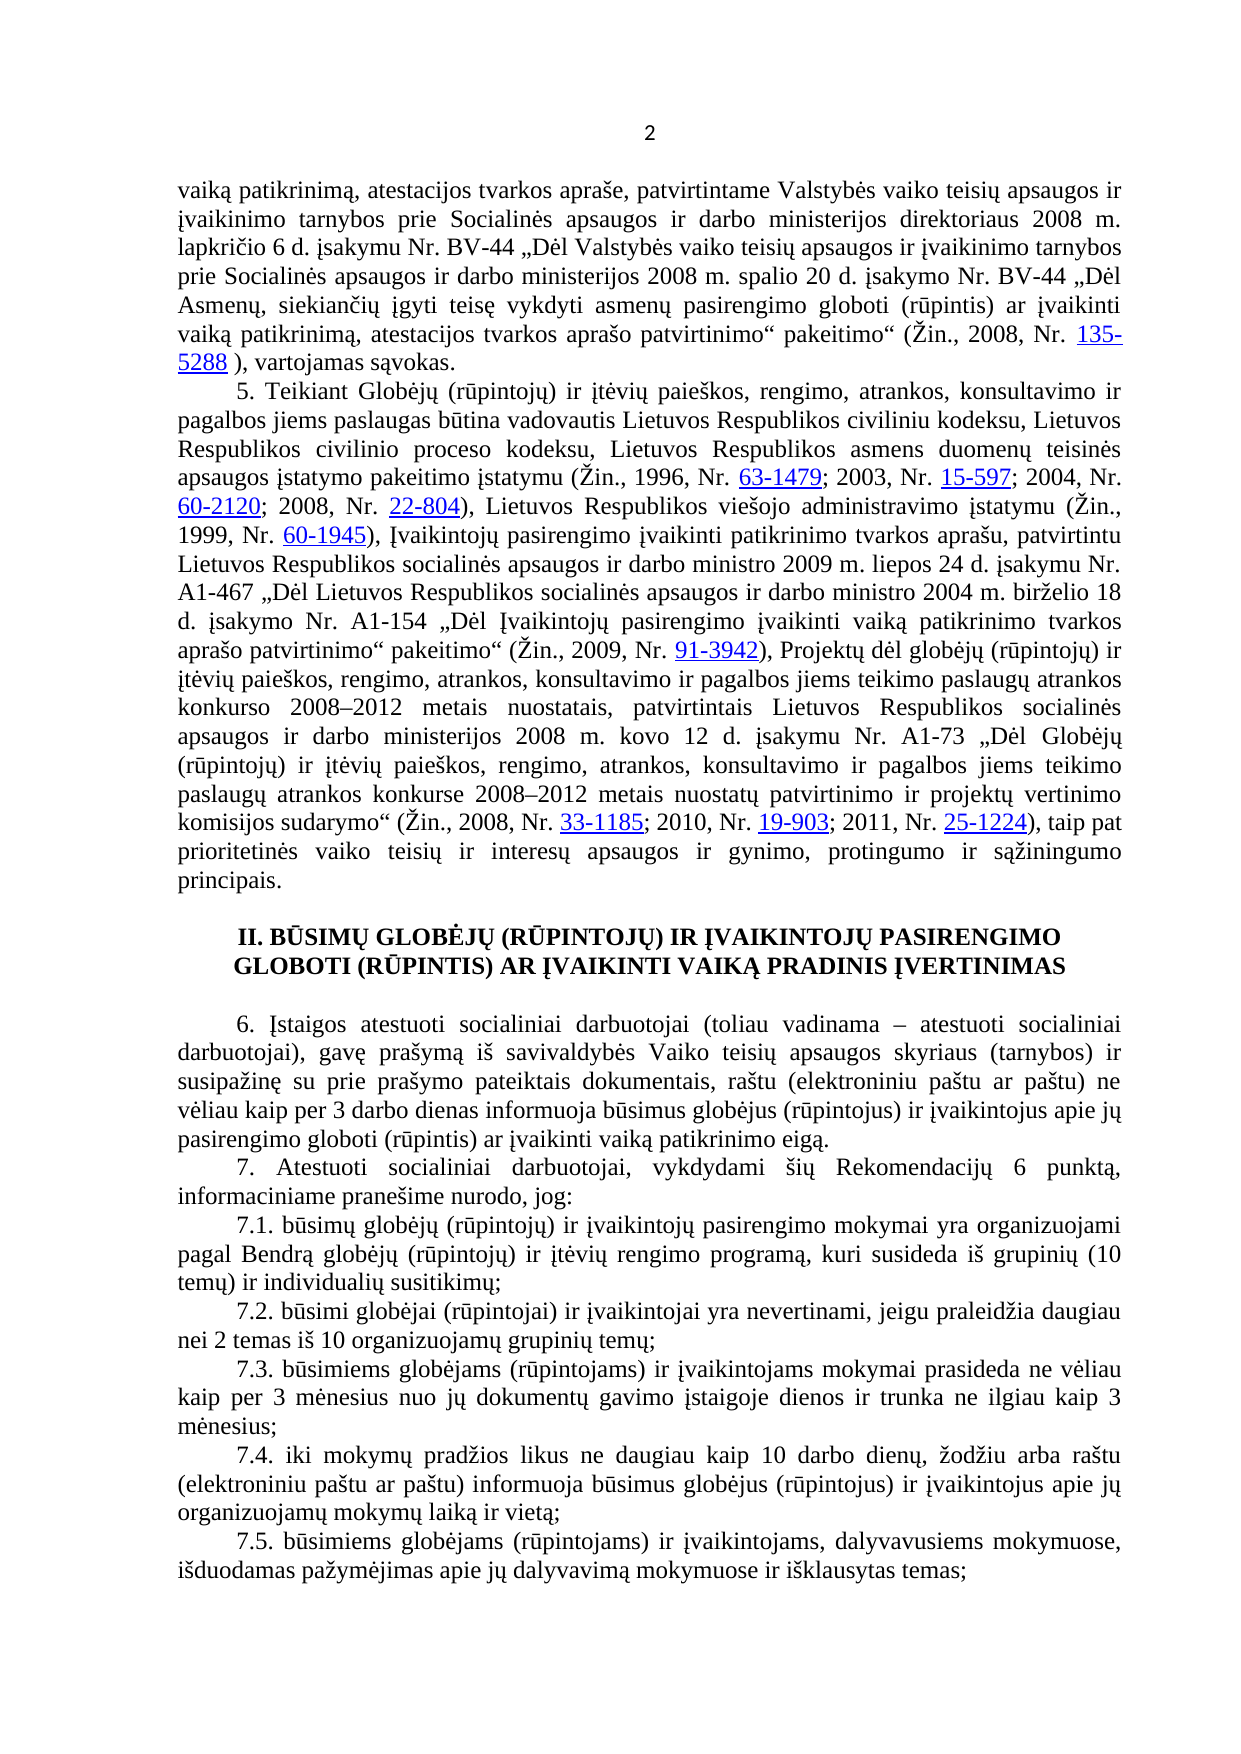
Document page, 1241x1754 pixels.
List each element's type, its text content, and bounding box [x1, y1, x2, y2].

text 7.5. būsimiems globėjams (rūpintojams) ir įvaikintojams, dalyvavusiems mokymuose, išduodamas pažymėjimas apie jų dalyvavimą mokymuose ir išklausytas temas; [177, 1526, 1122, 1584]
text II. BŪSIMŲ GLOBĖJŲ (RŪPINTOJŲ) IR ĮVAIKINTOJŲ PASIRENGIMO GLOBOTI (RŪPINTIS) AR ĮVAIKINTI VAIKĄ PRADINIS ĮVERTINIMAS [177, 922, 1122, 980]
text 5. Teikiant Globėjų (rūpintojų) ir įtėvių paieškos, rengimo, atrankos, konsultavimo ir pagalbos jiems paslaugas būtina vadovautis Lietuvos Respublikos civiliniu kodeksu, Lietuvos Respublikos civilinio proceso kodeksu, Lietuvos Respublikos asmens duomenų teisinės apsaugos įstatymo pakeitimo įstatymu (Žin., 1996, Nr. 63-1479; 2003, Nr. 15-597; 2004, Nr. 60-2120; 2008, Nr. 22-804), Lietuvos Respublikos viešojo administravimo įstatymu (Žin., 1999, Nr. 60-1945), Įvaikintojų pasirengimo įvaikinti patikrinimo tvarkos aprašu, patvirtintu Lietuvos Respublikos socialinės apsaugos ir darbo ministro 2009 m. liepos 24 d. įsakymu Nr. A1-467 „Dėl Lietuvos Respublikos socialinės apsaugos ir darbo ministro 2004 m. birželio 18 d. įsakymo Nr. A1-154 „Dėl įvaikintojų pasirengimo įvaikinti vaiką patikrinimo tvarkos aprašo patvirtinimo“ pakeitimo“ (Žin., 2009, Nr. 91-3942), Projektų dėl globėjų (rūpintojų) ir įtėvių paieškos, rengimo, atrankos, konsultavimo ir pagalbos jiems teikimo paslaugų atrankos konkurso 2008–2012 metais nuostatais, patvirtintais Lietuvos Respublikos socialinės apsaugos ir darbo ministerijos 2008 m. kovo 12 d. įsakymu Nr. A1-73 „Dėl globėjų (rūpintojų) ir įtėvių paieškos, rengimo, atrankos, konsultavimo ir pagalbos jiems teikimo paslaugų atrankos konkurse 2008–2012 metais nuostatų patvirtinimo ir projektų vertinimo komisijos sudarymo“ (Žin., 2008, Nr. 33-1185; 2010, Nr. 19-903; 2011, Nr. 25-1224), taip pat prioritetinės vaiko teisių ir interesų apsaugos ir gynimo, protingumo ir sąžiningumo principais. [177, 376, 1122, 894]
text 6. Įstaigos atestuoti socialiniai darbuotojai (toliau vadinama – atestuoti socialiniai darbuotojai), gavę prašymą iš savivaldybės Vaiko teisių apsaugos skyriaus (tarnybos) ir susipažinę su prie prašymo pateiktais dokumentais, raštu (elektroniniu paštu ar paštu) ne vėliau kaip per 3 darbo dienas informuoja būsimus globėjus (rūpintojus) ir įvaikintojus apie jų pasirengimo globoti (rūpintis) ar įvaikinti vaiką patikrinimo eigą. [177, 1009, 1122, 1152]
text 7.2. būsimi globėjai (rūpintojai) ir įvaikintojai yra nevertinami, jeigu praleidžia daugiau nei 2 temas iš 10 organizuojamų grupinių temų; [177, 1296, 1122, 1354]
text 7. Atestuoti socialiniai darbuotojai, vykdydami šių Rekomendacijų 6 punktą, informaciniame pranešime nurodo, jog: [177, 1152, 1122, 1210]
text 7.3. būsimiems globėjams (rūpintojams) ir įvaikintojams mokymai prasideda ne vėliau kaip per 3 mėnesius nuo jų dokumentų gavimo įstaigoje dienos ir trunka ne ilgiau kaip 3 mėnesius; [177, 1354, 1122, 1440]
text 7.4. iki mokymų pradžios likus ne daugiau kaip 10 darbo dienų, žodžiu arba raštu (elektroniniu paštu ar paštu) informuoja būsimus globėjus (rūpintojus) ir įvaikintojus apie jų organizuojamų mokymų laiką ir vietą; [177, 1440, 1122, 1526]
text 7.1. būsimų globėjų (rūpintojų) ir įvaikintojų pasirengimo mokymai yra organizuojami pagal Bendrą globėjų (rūpintojų) ir įtėvių rengimo programą, kuri susideda iš grupinių (10 temų) ir individualių susitikimų; [177, 1210, 1122, 1296]
text vaiką patikrinimą, atestacijos tvarkos apraše, patvirtintame Valstybės vaiko teisių apsaugos ir įvaikinimo tarnybos prie Socialinės apsaugos ir darbo ministerijos direktoriaus 2008 m. lapkričio 6 d. įsakymu Nr. BV-44 „Dėl Valstybės vaiko teisių apsaugos ir įvaikinimo tarnybos prie Socialinės apsaugos ir darbo ministerijos 2008 m. spalio 20 d. įsakymo Nr. BV-44 „Dėl asmenų, siekiančių įgyti teisę vykdyti asmenų pasirengimo globoti (rūpintis) ar įvaikinti vaiką patikrinimą, atestacijos tvarkos aprašo patvirtinimo“ pakeitimo“ (Žin., 2008, Nr. 135-5288 ), vartojamas sąvokas. [177, 175, 1122, 376]
